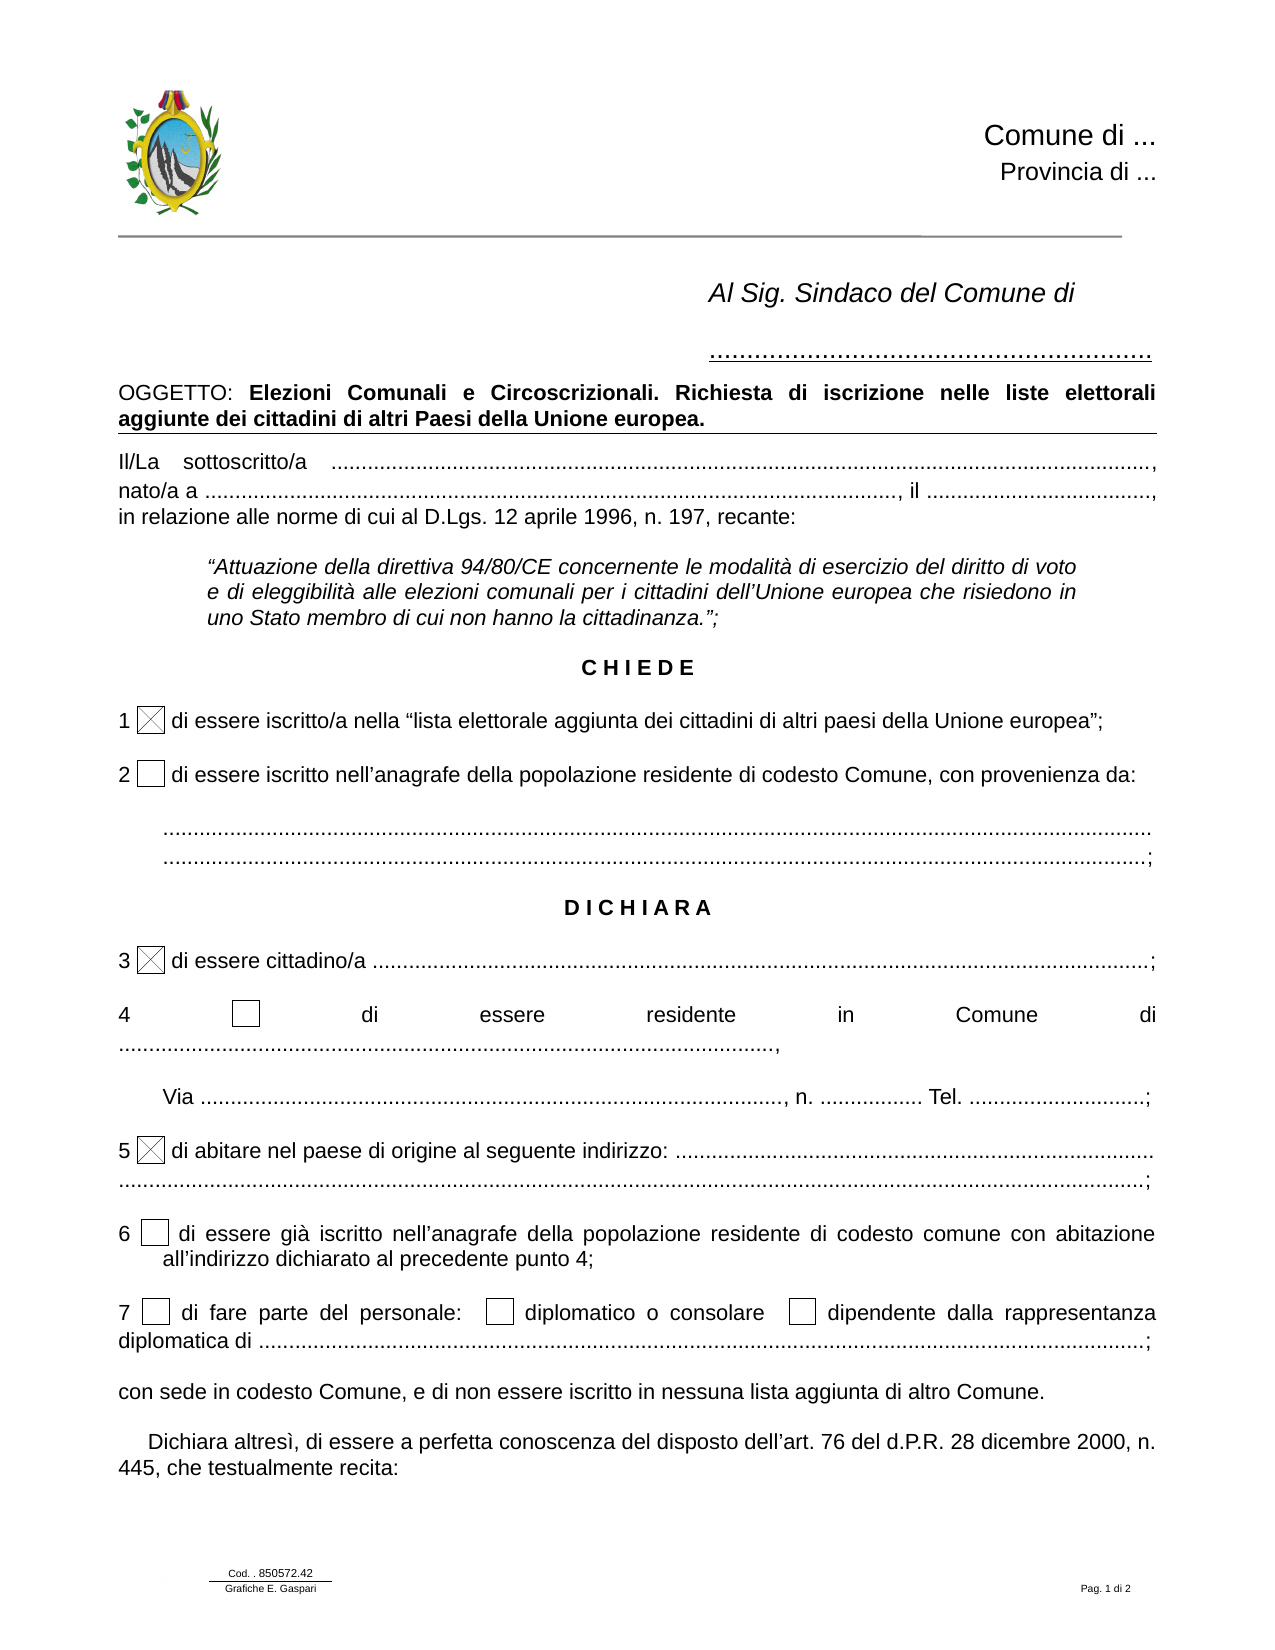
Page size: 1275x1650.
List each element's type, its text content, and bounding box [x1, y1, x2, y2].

subtitle C H I E D E [118, 655, 1157, 680]
text Il/La sottoscritto/a ......................................................................................................................................., nato/a a .................................................................................................................., il ....................................., in relazione alle norme di cui al D.Lgs. 12 aprile 1996, n. 197, recante: [118, 446, 1157, 529]
text 5 di abitare nel paese di origine al seguente indirizzo: ............................................................................... .........................................................................................................................................................................; [118, 1135, 1157, 1193]
picture [122, 87, 224, 219]
text Comune di ... [224, 118, 1157, 152]
subtitle Al Sig. Sindaco del Comune di [709, 277, 1157, 308]
text 2 di essere iscritto nell’anagrafe della popolazione residente di codesto Comune, con provenienza da: [118, 759, 1157, 787]
text di essere iscritto/a nella “lista elettorale aggiunta dei cittadini di altri paesi della Unione europea”; [165, 705, 1157, 734]
text Provincia di ... [224, 157, 1157, 185]
text con sede in codesto Comune, e di non essere iscritto in nessuna lista aggiunta di altro Comune. [118, 1379, 1157, 1404]
subtitle D I C H I A R A [118, 895, 1157, 920]
text 4 di essere residente in Comune di ............................................................................................................, [118, 999, 1157, 1056]
text “Attuazione della direttiva 94/80/CE concernente le modalità di esercizio del diritto di voto e di eleggibilità alle elezioni comunali per i cittadini dell’Unione europea che risiedono in uno Stato membro di cui non hanno la cittadinanza.”; [207, 554, 1078, 630]
text ........................................................... [709, 333, 1157, 365]
text 7 di fare parte del personale: diplomatico o consolare dipendente dalla rappresentanza diplomatica di ..................................................................................................................................................; [118, 1297, 1157, 1354]
text Via ................................................................................................, n. ................. Tel. .............................; [118, 1081, 1157, 1110]
text OGGETTO: Elezioni Comunali e Circoscrizionali. Richiesta di iscrizione nelle liste elettorali aggiunte dei cittadini di altri Paesi della Unione europea. [118, 380, 1157, 433]
text ................................................................................................................................................................... ..................................................................................................................................................................; [162, 812, 1157, 870]
text 1 [118, 705, 137, 734]
text 3 di essere cittadino/a ................................................................................................................................; [118, 945, 1157, 974]
text 6 di essere già iscritto nell’anagrafe della popolazione residente di codesto comune con abitazione all’indirizzo dichiarato al precedente punto 4; [118, 1218, 1157, 1272]
text Dichiara altresì, di essere a perfetta conoscenza del disposto dell’art. 76 del d.P.R. 28 dicembre 2000, n. 445, che testualmente recita: [118, 1429, 1157, 1480]
